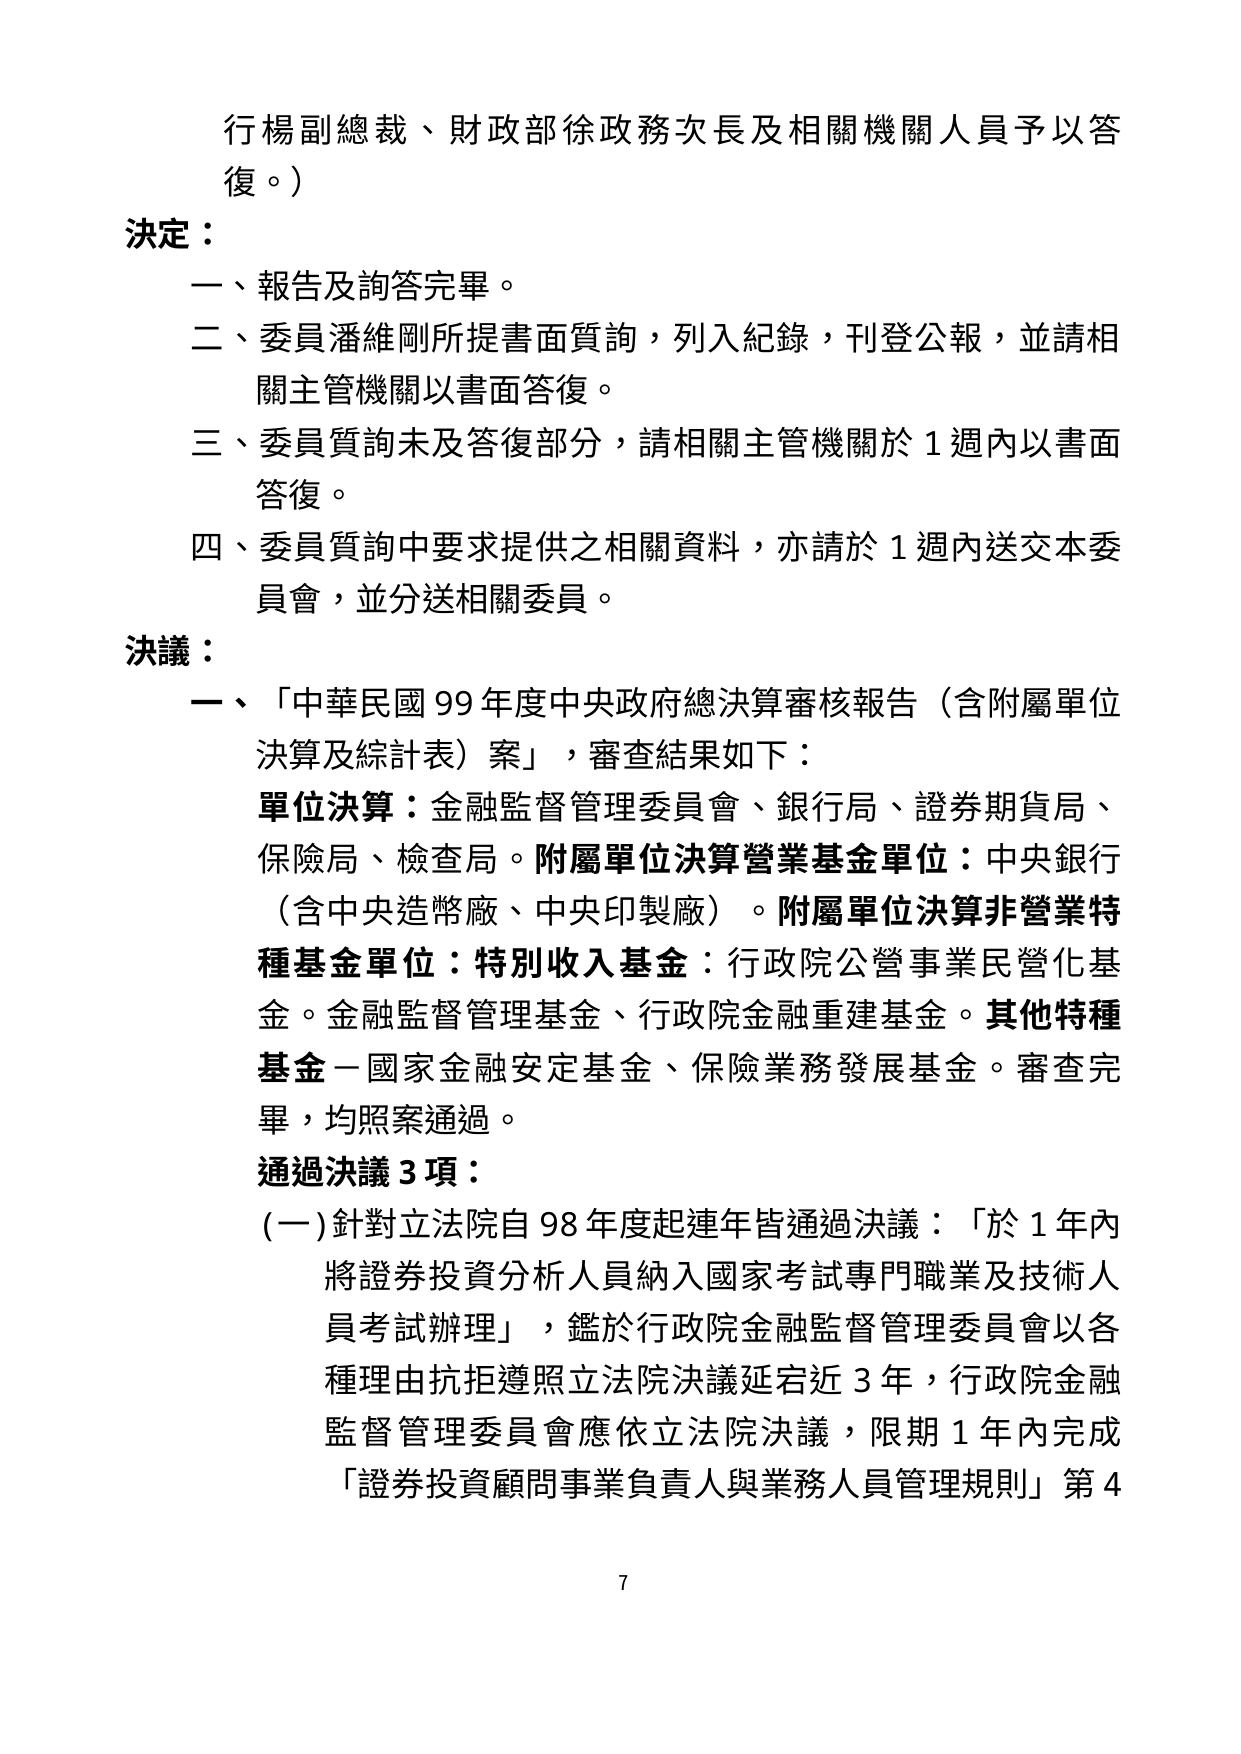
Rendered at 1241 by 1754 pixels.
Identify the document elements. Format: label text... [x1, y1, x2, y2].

text 通過決議3項： [257, 1142, 1122, 1194]
text 決定： [124, 205, 1122, 257]
text 二、委員潘維剛所提書面質詢，列入紀錄，刊登公報，並請相關主管機關以書面答復。 [190, 309, 1122, 413]
text 三、委員質詢未及答復部分，請相關主管機關於1週內以書面答復。 [190, 413, 1122, 517]
text 一、報告及詢答完畢。 [190, 257, 1122, 309]
text 決議： [124, 622, 1122, 674]
text 單位決算：金融監督管理委員會、銀行局、證券期貨局、保險局、檢查局。附屬單位決算營業基金單位：中央銀行（含中央造幣廠、中央印製廠）。附屬單位決算非營業特種基金單位：特別收入基金：行政院公營事業民營化基金。金融監督管理基金、行政院金融重建基金。其他特種基金－國家金融安定基金、保險業務發展基金。審查完畢，均照案通過。 [257, 778, 1122, 1142]
text 行楊副總裁、財政部徐政務次長及相關機關人員予以答復。） [190, 101, 1122, 205]
text 四、委員質詢中要求提供之相關資料，亦請於1週內送交本委員會，並分送相關委員。 [190, 517, 1122, 622]
text (一)針對立法院自98年度起連年皆通過決議：「於1年內將證券投資分析人員納入國家考試專門職業及技術人員考試辦理」，鑑於行政院金融監督管理委員會以各種理由抗拒遵照立法院決議延宕近3年，行政院金融監督管理委員會應依立法院決議，限期1年內完成「證券投資顧問事業負責人與業務人員管理規則」第4 [257, 1194, 1122, 1507]
text 一、「中華民國99年度中央政府總決算審核報告（含附屬單位決算及綜計表）案」，審查結果如下： [190, 674, 1122, 778]
